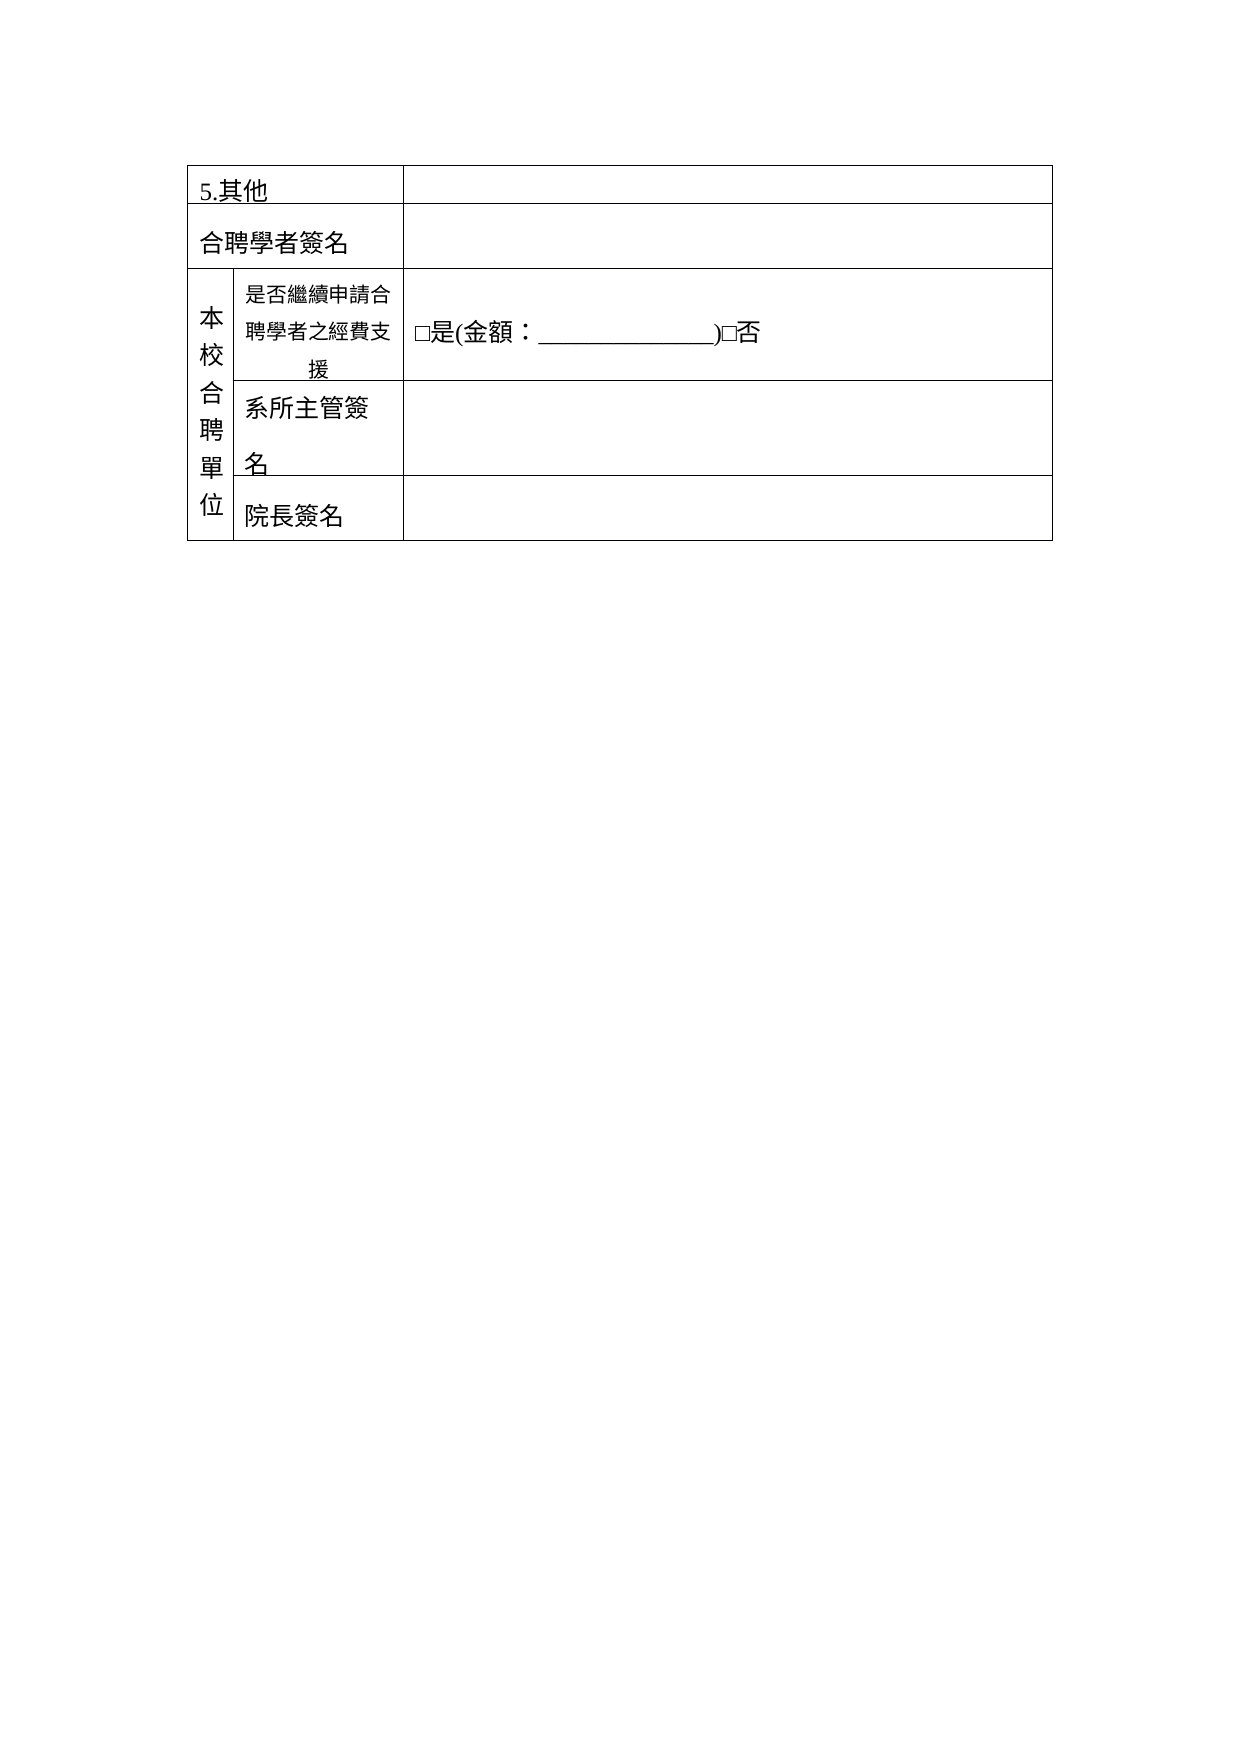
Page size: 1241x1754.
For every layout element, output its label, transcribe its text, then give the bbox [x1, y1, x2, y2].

table_cell 院長簽名 [234, 476, 403, 540]
table_cell 系所主管簽名 [234, 381, 403, 475]
table_cell [404, 476, 1052, 540]
table_cell 是否繼續申請合聘學者之經費支援 [234, 269, 403, 380]
table_cell □是(金額：______________)□否 [404, 269, 1052, 380]
table_cell 合聘學者簽名 [188, 204, 403, 267]
table_cell [404, 204, 1052, 267]
table_cell [404, 381, 1052, 475]
table_cell 5.其他 [188, 166, 403, 202]
table_cell 本校合聘單位 [188, 269, 233, 540]
table_cell [404, 166, 1052, 202]
